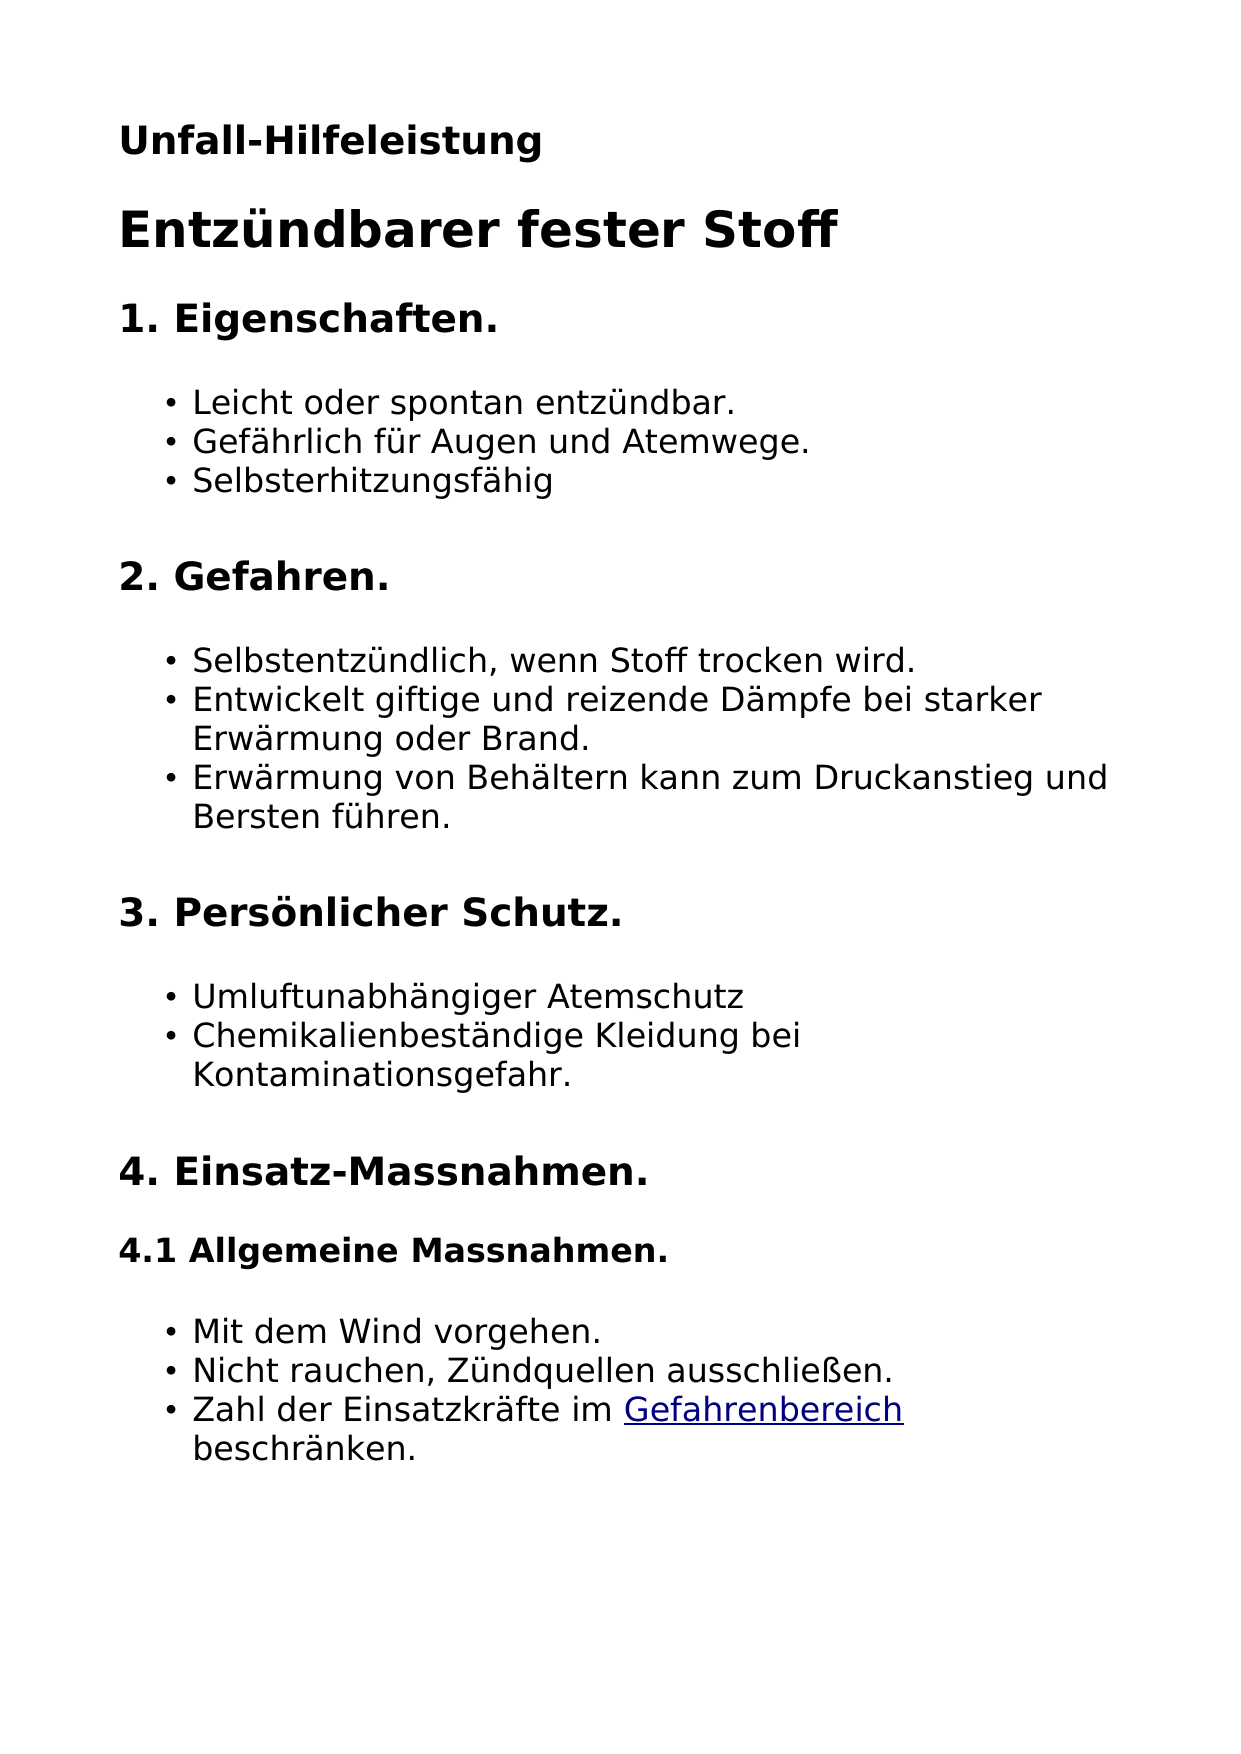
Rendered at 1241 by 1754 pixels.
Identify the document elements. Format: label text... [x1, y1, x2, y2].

subtitle Entzündbarer fester Stoff [118, 201, 1122, 259]
subtitle 3. Persönlicher Schutz. [118, 891, 1122, 936]
subtitle 4. Einsatz-Massnahmen. [118, 1149, 1122, 1194]
list Mit dem Wind vorgehen. [177, 1312, 1122, 1351]
list Entwickelt giftige und reizende Dämpfe bei starker Erwärmung oder Brand. [177, 681, 1122, 758]
list Selbsterhitzungsfähig [177, 461, 1122, 500]
list Nicht rauchen, Zündquellen ausschließen. [177, 1351, 1122, 1390]
list Leicht oder spontan entzündbar. [177, 384, 1122, 423]
subtitle 2. Gefahren. [118, 555, 1122, 600]
list Umluftunabhängiger Atemschutz [177, 978, 1122, 1017]
list Zahl der Einsatzkräfte im Gefahrenbereich beschränken. [177, 1390, 1122, 1468]
list Chemikalienbeständige Kleidung bei Kontaminationsgefahr. [177, 1017, 1122, 1094]
list Selbstentzündlich, wenn Stoff trocken wird. [177, 642, 1122, 681]
subtitle 4.1 Allgemeine Massnahmen. [118, 1232, 1122, 1271]
list Gefährlich für Augen und Atemwege. [177, 423, 1122, 461]
subtitle Unfall-Hilfeleistung [118, 118, 1122, 163]
subtitle 1. Eigenschaften. [118, 297, 1122, 342]
list Erwärmung von Behältern kann zum Druckanstieg und Bersten führen. [177, 758, 1122, 836]
